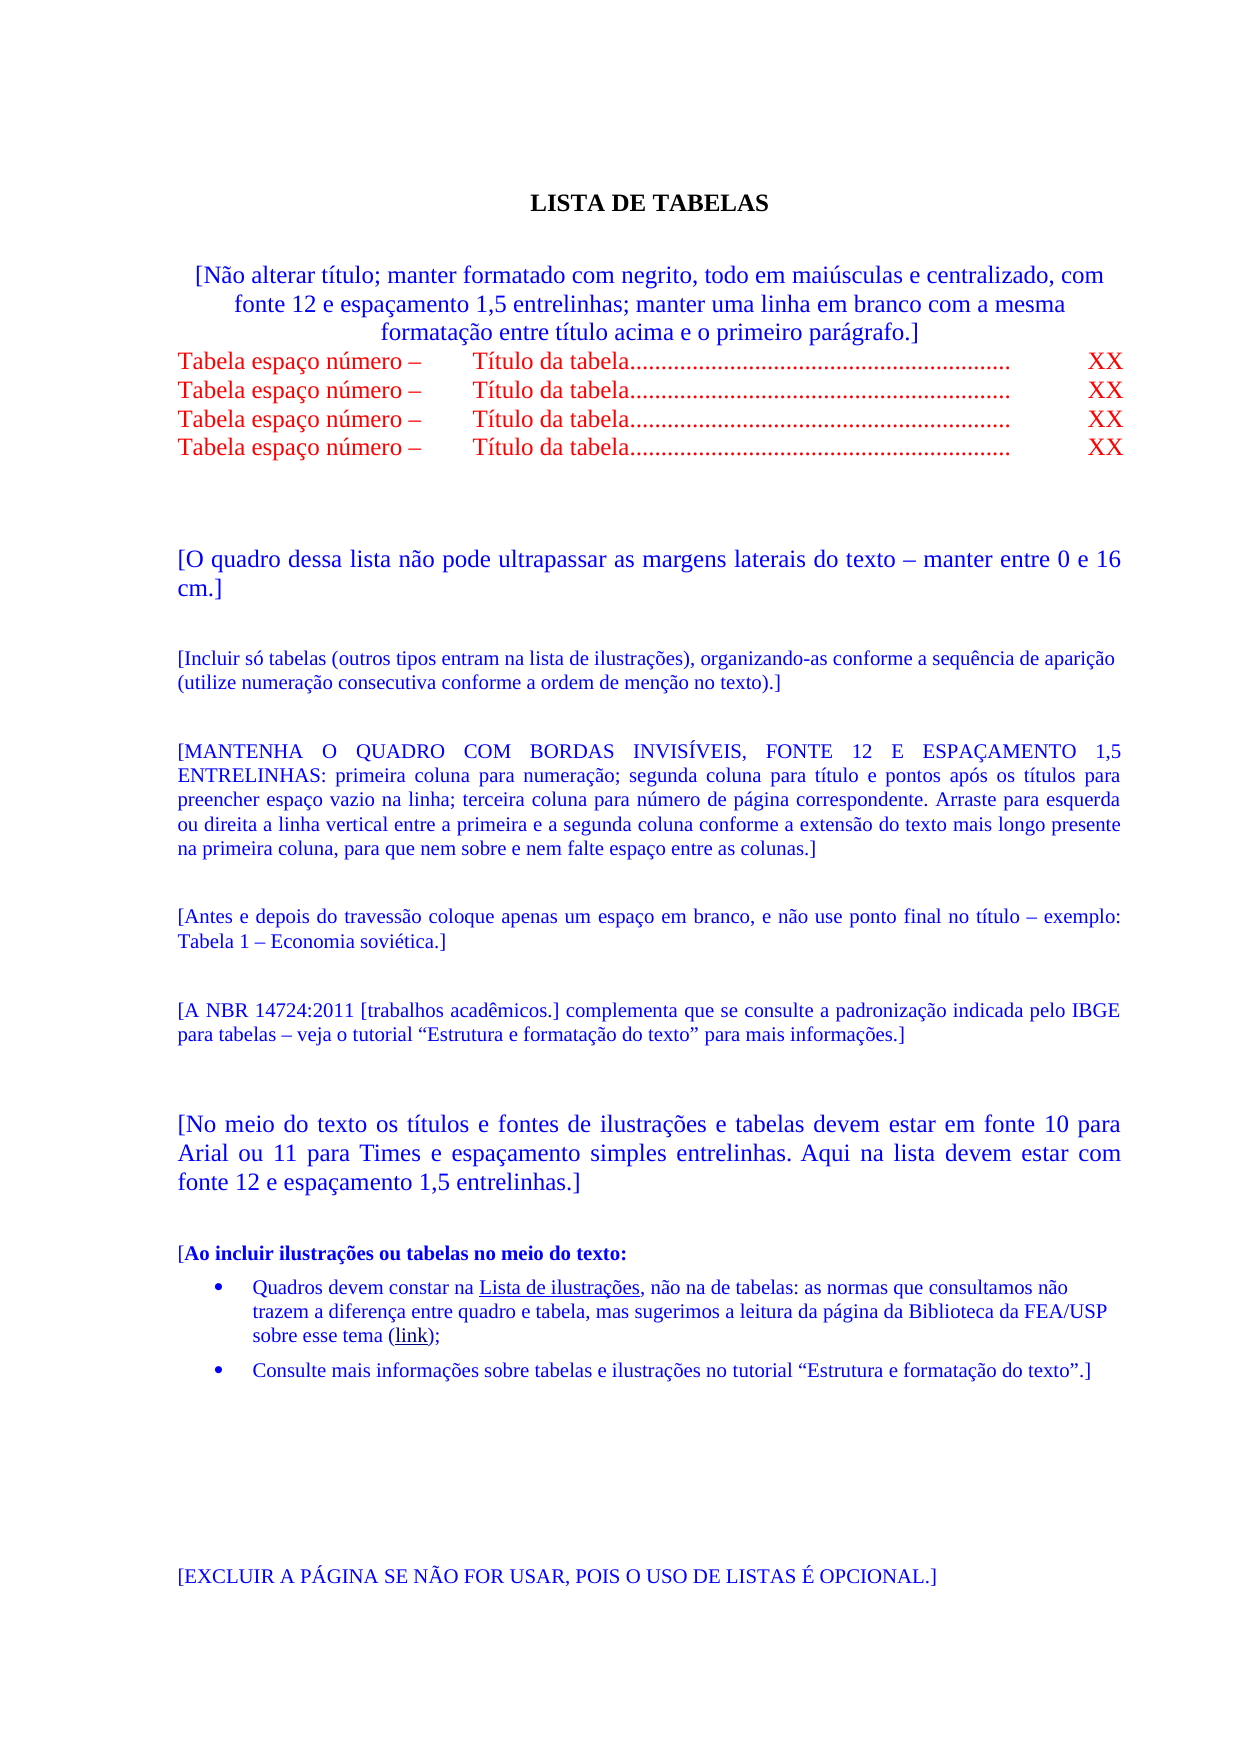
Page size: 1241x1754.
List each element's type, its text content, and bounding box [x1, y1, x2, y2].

list Quadros devem constar na Lista de ilustrações, não na de tabelas: as normas que consultamos não trazem a diferença entre quadro e tabela, mas sugerimos a leitura da página da Biblioteca da FEA/USP sobre esse tema (link); [215, 1275, 1122, 1347]
text [A NBR 14724:2011 [trabalhos acadêmicos.] complementa que se consulte a padronização indicada pelo IBGE para tabelas – veja o tutorial “Estrutura e formatação do texto” para mais informações.] [177, 997, 1122, 1046]
text [O quadro dessa lista não pode ultrapassar as margens laterais do texto – manter entre 0 e 16 cm.] [177, 544, 1122, 601]
text [Ao incluir ilustrações ou tabelas no meio do texto: [177, 1240, 1122, 1264]
table_header Título da tabela............................................................. [458, 346, 1078, 375]
table_cell Título da tabela............................................................. [458, 433, 1078, 461]
table_cell XX [1078, 404, 1144, 432]
table_cell XX [1078, 375, 1144, 404]
text LISTA DE TABELAS [177, 188, 1122, 216]
text [Antes e depois do travessão coloque apenas um espaço em branco, e não use ponto final no título – exemplo: Tabela 1 – Economia soviética.] [177, 904, 1122, 953]
table_cell XX [1078, 433, 1144, 461]
text [No meio do texto os títulos e fontes de ilustrações e tabelas devem estar em fonte 10 para Arial ou 11 para Times e espaçamento simples entrelinhas. Aqui na lista devem estar com fonte 12 e espaçamento 1,5 entrelinhas.] [177, 1109, 1122, 1196]
text [Incluir só tabelas (outros tipos entram na lista de ilustrações), organizando-as conforme a sequência de aparição (utilize numeração consecutiva conforme a ordem de menção no texto).] [177, 646, 1122, 694]
text [EXCLUIR A PÁGINA SE NÃO FOR USAR, POIS O USO DE LISTAS É OPCIONAL.] [177, 1564, 1122, 1588]
table_header Tabela espaço número – [177, 346, 458, 375]
table_cell Título da tabela............................................................. [458, 375, 1078, 404]
table_cell Tabela espaço número – [177, 404, 458, 432]
table_cell Título da tabela............................................................. [458, 404, 1078, 432]
table_cell Tabela espaço número – [177, 375, 458, 404]
table_header XX [1078, 346, 1144, 375]
list Consulte mais informações sobre tabelas e ilustrações no tutorial “Estrutura e formatação do texto”.] [215, 1357, 1122, 1382]
text [Não alterar título; manter formatado com negrito, todo em maiúsculas e centralizado, com fonte 12 e espaçamento 1,5 entrelinhas; manter uma linha em branco com a mesma formatação entre título acima e o primeiro parágrafo.] [177, 260, 1122, 346]
text [MANTENHA O QUADRO COM BORDAS INVISÍVEIS, FONTE 12 E ESPAÇAMENTO 1,5 ENTRELINHAS: primeira coluna para numeração; segunda coluna para título e pontos após os títulos para preencher espaço vazio na linha; terceira coluna para número de página correspondente. Arraste para esquerda ou direita a linha vertical entre a primeira e a segunda coluna conforme a extensão do texto mais longo presente na primeira coluna, para que nem sobre e nem falte espaço entre as colunas.] [177, 739, 1122, 859]
table_cell Tabela espaço número – [177, 433, 458, 461]
